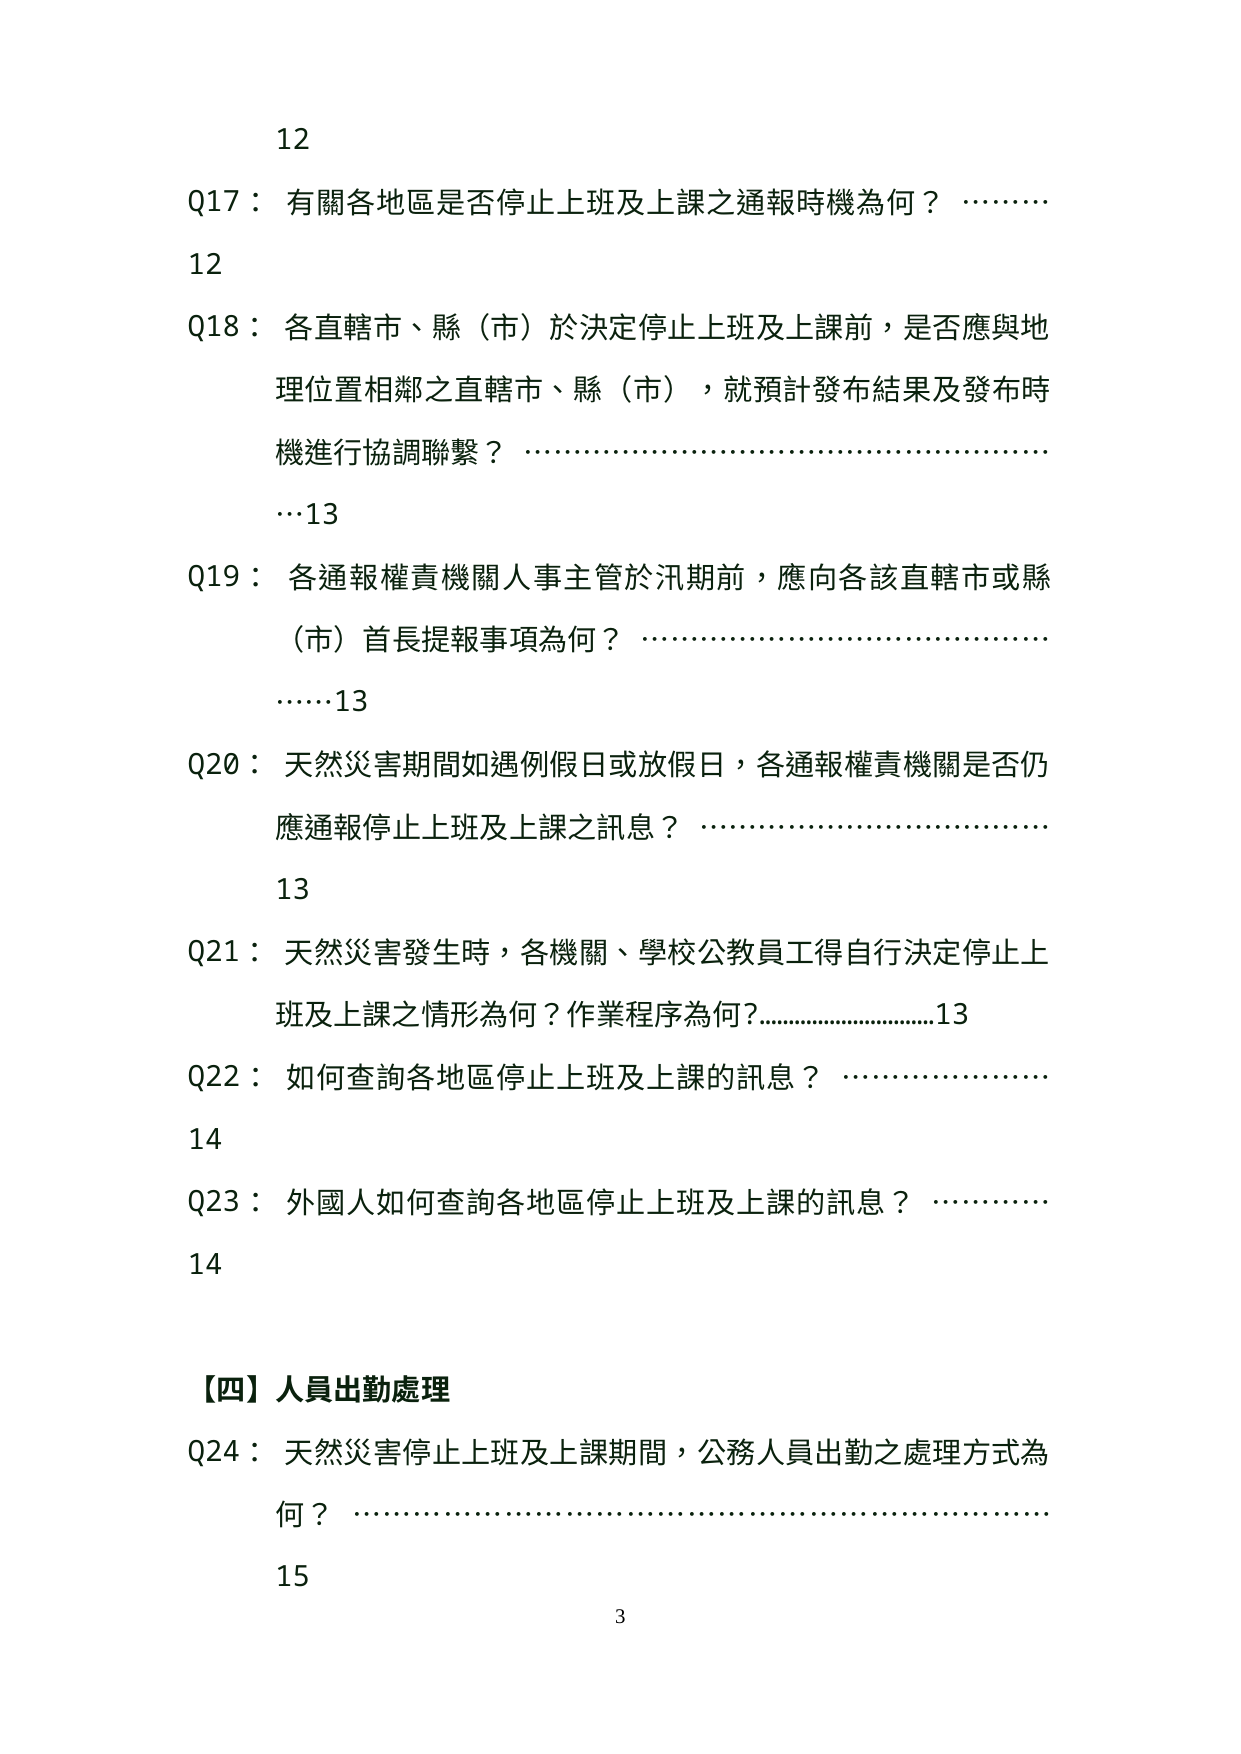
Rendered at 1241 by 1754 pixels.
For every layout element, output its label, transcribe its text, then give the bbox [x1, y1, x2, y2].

text 12 [187, 96, 1053, 159]
text Q23： 外國人如何查詢各地區停止上班及上課的訊息？ …………14 [187, 1159, 1053, 1284]
text Q24： 天然災害停止上班及上課期間，公務人員出勤之處理方式為何？ ……………………………………………………………15 [187, 1409, 1053, 1596]
text Q22： 如何查詢各地區停止上班及上課的訊息？ …………………14 [187, 1034, 1053, 1159]
text Q21： 天然災害發生時，各機關、學校公教員工得自行決定停止上班及上課之情形為何？作業程序為何?…………………………13 [187, 909, 1053, 1034]
text Q19： 各通報權責機關人事主管於汛期前，應向各該直轄市或縣（市）首長提報事項為何？ …………………………………………13 [187, 534, 1053, 721]
text Q17： 有關各地區是否停止上班及上課之通報時機為何？ ………12 [187, 159, 1053, 284]
text Q20： 天然災害期間如遇例假日或放假日，各通報權責機關是否仍應通報停止上班及上課之訊息？ ………………………………13 [187, 721, 1053, 909]
text Q18： 各直轄市、縣（市）於決定停止上班及上課前，是否應與地理位置相鄰之直轄市、縣（市），就預計發布結果及發布時機進行協調聯繫？ …………………………………………………13 [187, 284, 1053, 534]
text 【四】人員出勤處理 [187, 1346, 1053, 1409]
